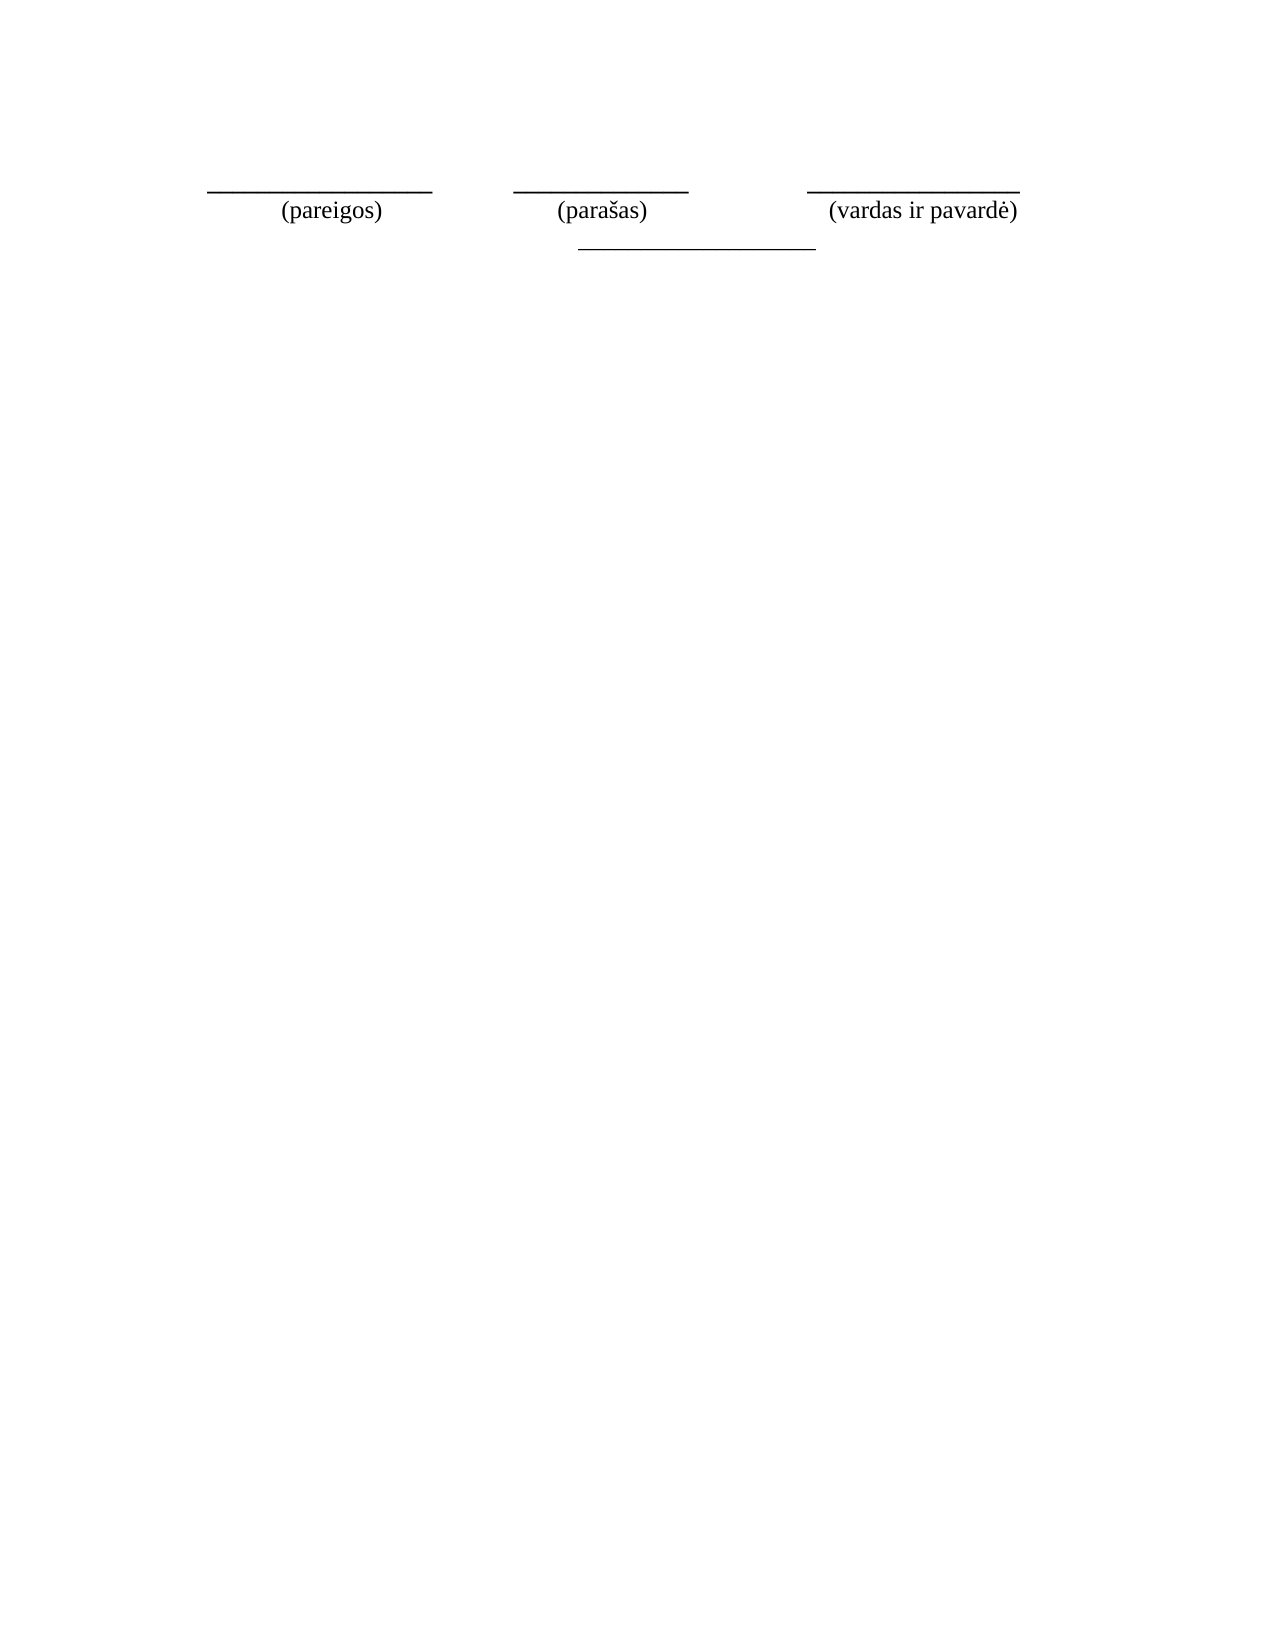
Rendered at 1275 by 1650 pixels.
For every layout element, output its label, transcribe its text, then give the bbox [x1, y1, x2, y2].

subtitle (pareigos) (parašas) (vardas ir pavardė) [207, 195, 1186, 224]
text ___________________ [207, 224, 1186, 253]
subtitle __________________ ______________ _________________ [207, 167, 1186, 195]
